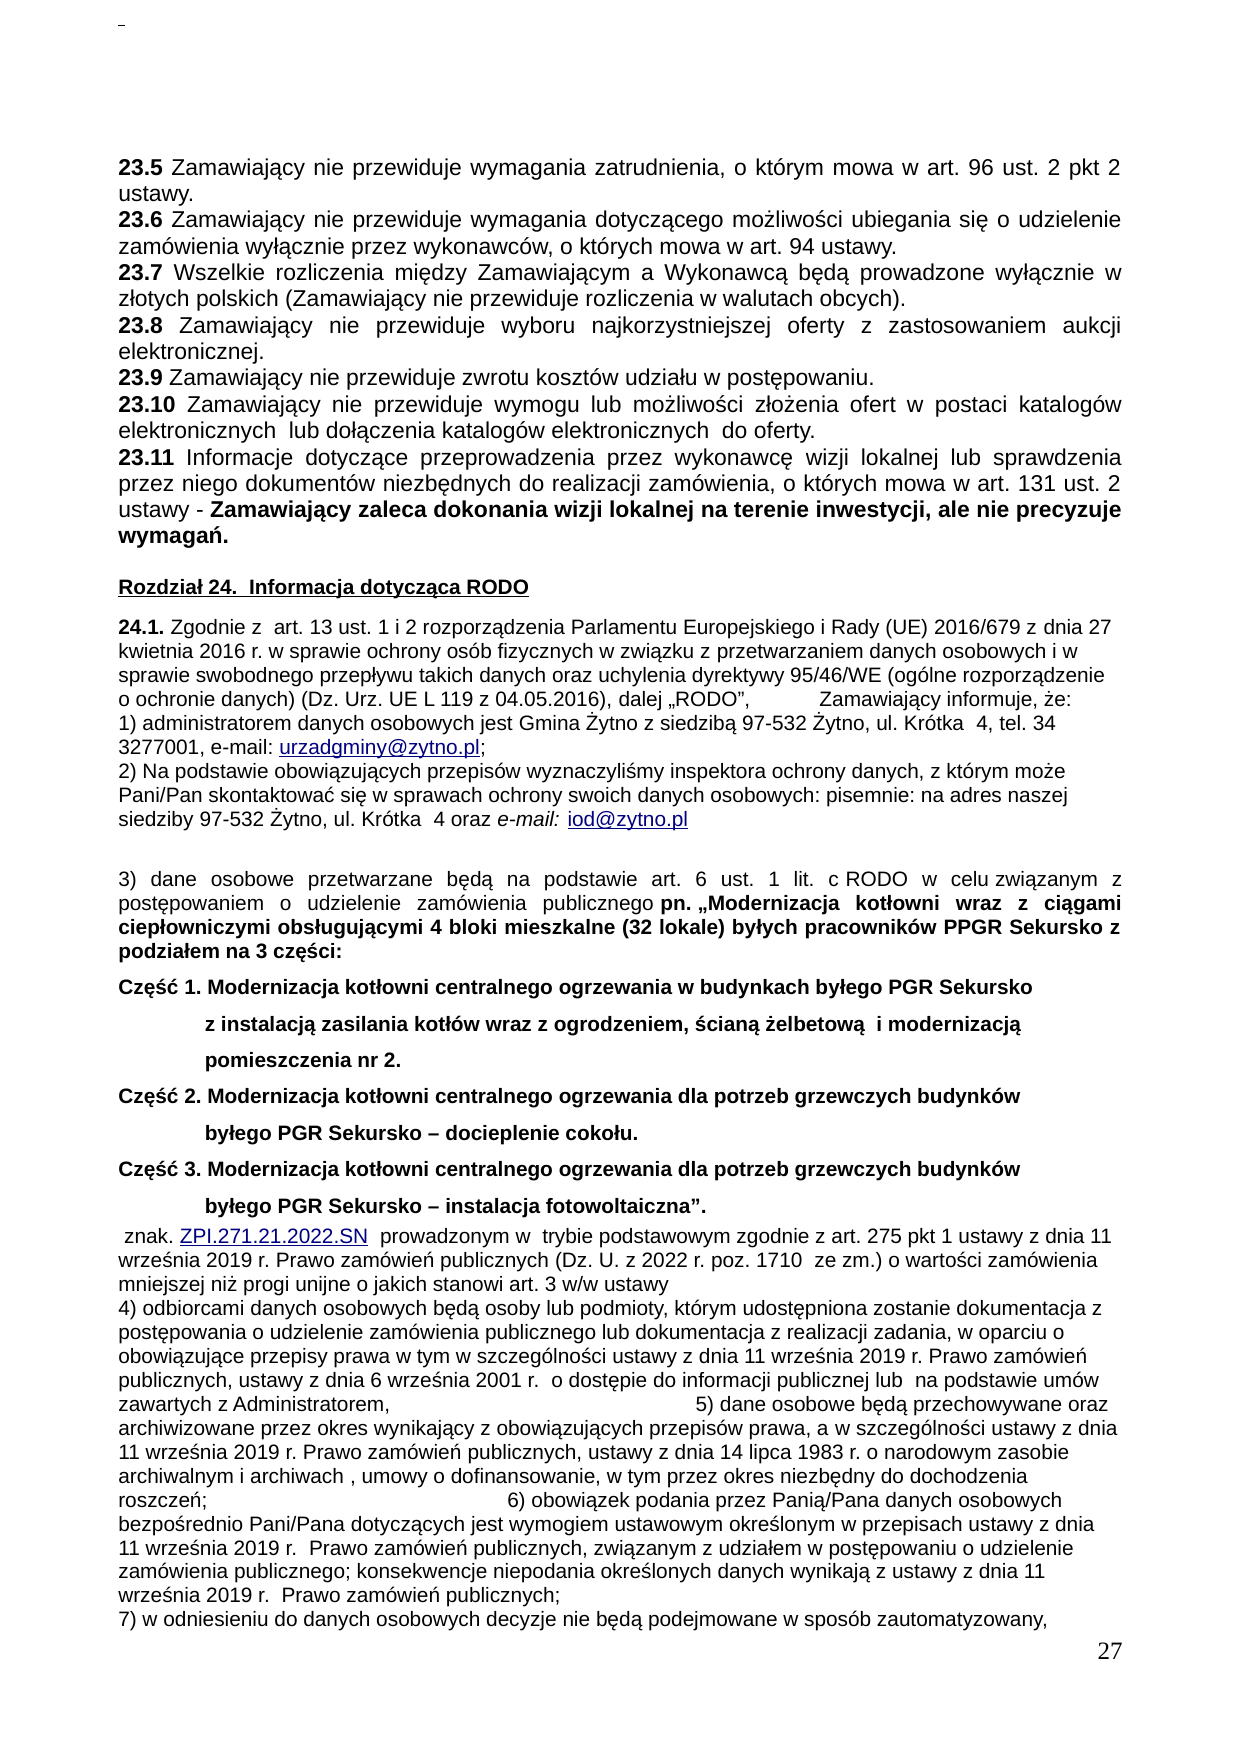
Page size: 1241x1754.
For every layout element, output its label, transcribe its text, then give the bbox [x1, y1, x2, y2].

text byłego PGR Sekursko – instalacja fotowoltaiczna”. [118, 1194, 1122, 1218]
text 3) dane osobowe przetwarzane będą na podstawie art. 6 ust. 1 lit. c RODO w celu związanym z postępowaniem o udzielenie zamówienia publicznego pn. „Modernizacja kotłowni wraz z ciągami ciepłowniczymi obsługującymi 4 bloki mieszkalne (32 lokale) byłych pracowników PPGR Sekursko z podziałem na 3 części: [118, 867, 1122, 962]
text 23.8 Zamawiający nie przewiduje wyboru najkorzystniejszej oferty z zastosowaniem aukcji elektronicznej. [118, 312, 1122, 364]
text 23.6 Zamawiający nie przewiduje wymagania dotyczącego możliwości ubiegania się o udzielenie zamówienia wyłącznie przez wykonawców, o których mowa w art. 94 ustawy. [118, 206, 1122, 259]
text 24.1. Zgodnie z art. 13 ust. 1 i 2 rozporządzenia Parlamentu Europejskiego i Rady (UE) 2016/679 z dnia 27 kwietnia 2016 r. w sprawie ochrony osób fizycznych w związku z przetwarzaniem danych osobowych i w sprawie swobodnego przepływu takich danych oraz uchylenia dyrektywy 95/46/WE (ogólne rozporządzenie o ochronie danych) (Dz. Urz. UE L 119 z 04.05.2016), dalej „RODO”, Zamawiający informuje, że: 1) administratorem danych osobowych jest Gmina Żytno z siedzibą 97-532 Żytno, ul. Krótka 4, tel. 34 3277001, e-mail: urzadgminy@zytno.pl; 2) Na podstawie obowiązujących przepisów wyznaczyliśmy inspektora ochrony danych, z którym może Pani/Pan skontaktować się w sprawach ochrony swoich danych osobowych: pisemnie: na adres naszej siedziby 97-532 Żytno, ul. Krótka 4 oraz e-mail: iod@zytno.pl [118, 615, 1122, 831]
text Rozdział 24. Informacja dotycząca RODO [118, 575, 1122, 599]
text znak. ZPI.271.21.2022.SN prowadzonym w trybie podstawowym zgodnie z art. 275 pkt 1 ustawy z dnia 11 września 2019 r. Prawo zamówień publicznych (Dz. U. z 2022 r. poz. 1710 ze zm.) o wartości zamówienia mniejszej niż progi unijne o jakich stanowi art. 3 w/w ustawy 4) odbiorcami danych osobowych będą osoby lub podmioty, którym udostępniona zostanie dokumentacja z postępowania o udzielenie zamówienia publicznego lub dokumentacja z realizacji zadania, w oparciu o obowiązujące przepisy prawa w tym w szczególności ustawy z dnia 11 września 2019 r. Prawo zamówień publicznych, ustawy z dnia 6 września 2001 r. o dostępie do informacji publicznej lub na podstawie umów zawartych z Administratorem, 5) dane osobowe będą przechowywane oraz archiwizowane przez okres wynikający z obowiązujących przepisów prawa, a w szczególności ustawy z dnia 11 września 2019 r. Prawo zamówień publicznych, ustawy z dnia 14 lipca 1983 r. o narodowym zasobie archiwalnym i archiwach , umowy o dofinansowanie, w tym przez okres niezbędny do dochodzenia roszczeń; 6) obowiązek podania przez Panią/Pana danych osobowych bezpośrednio Pani/Pana dotyczących jest wymogiem ustawowym określonym w przepisach ustawy z dnia 11 września 2019 r. Prawo zamówień publicznych, związanym z udziałem w postępowaniu o udzielenie zamówienia publicznego; konsekwencje niepodania określonych danych wynikają z ustawy z dnia 11 września 2019 r. Prawo zamówień publicznych; 7) w odniesieniu do danych osobowych decyzje nie będą podejmowane w sposób zautomatyzowany, [118, 1224, 1122, 1631]
text 23.7 Wszelkie rozliczenia między Zamawiającym a Wykonawcą będą prowadzone wyłącznie w złotych polskich (Zamawiający nie przewiduje rozliczenia w walutach obcych). [118, 259, 1122, 312]
text 23.5 Zamawiający nie przewiduje wymagania zatrudnienia, o którym mowa w art. 96 ust. 2 pkt 2 ustawy. [118, 153, 1122, 206]
text z instalacją zasilania kotłów wraz z ogrodzeniem, ścianą żelbetową i modernizacją [118, 1011, 1122, 1035]
text 23.11 Informacje dotyczące przeprowadzenia przez wykonawcę wizji lokalnej lub sprawdzenia przez niego dokumentów niezbędnych do realizacji zamówienia, o których mowa w art. 131 ust. 2 ustawy - Zamawiający zaleca dokonania wizji lokalnej na terenie inwestycji, ale nie precyzuje wymagań. [118, 443, 1122, 549]
text Część 2. Modernizacja kotłowni centralnego ogrzewania dla potrzeb grzewczych budynków [118, 1084, 1122, 1108]
text Część 3. Modernizacja kotłowni centralnego ogrzewania dla potrzeb grzewczych budynków [118, 1157, 1122, 1181]
text byłego PGR Sekursko – docieplenie cokołu. [118, 1121, 1122, 1145]
text Część 1. Modernizacja kotłowni centralnego ogrzewania w budynkach byłego PGR Sekursko [118, 975, 1122, 999]
text 23.9 Zamawiający nie przewiduje zwrotu kosztów udziału w postępowaniu. [118, 364, 1122, 391]
text pomieszczenia nr 2. [118, 1048, 1122, 1072]
text 23.10 Zamawiający nie przewiduje wymogu lub możliwości złożenia ofert w postaci katalogów elektronicznych lub dołączenia katalogów elektronicznych do oferty. [118, 391, 1122, 443]
